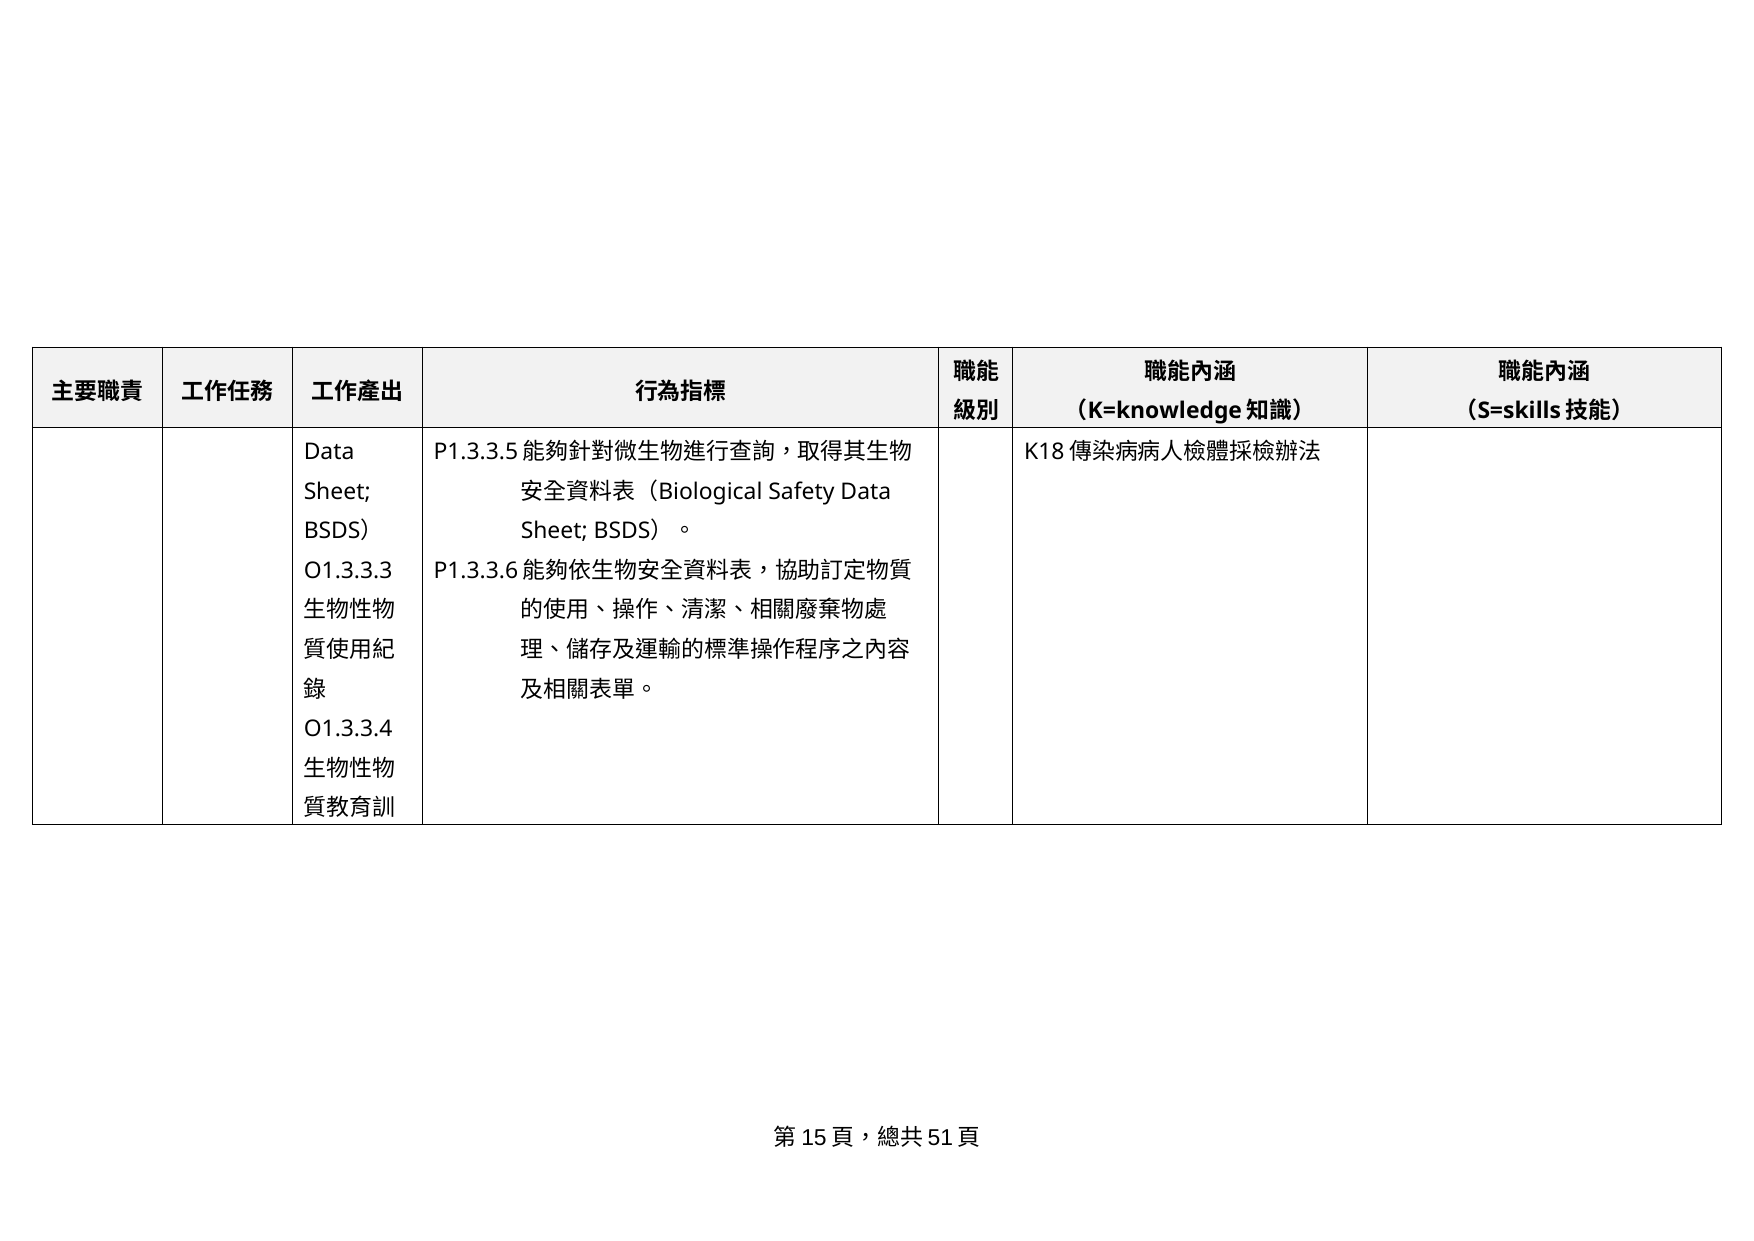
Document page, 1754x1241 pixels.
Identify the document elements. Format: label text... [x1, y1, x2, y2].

table_cell [939, 428, 1012, 824]
table_header 工作任務 [163, 348, 292, 427]
table_cell [1368, 428, 1721, 824]
table_header 職能內涵 （K=knowledge知識） [1013, 348, 1367, 427]
table_header 職能級別 [939, 348, 1012, 427]
table_header 職能內涵 （S=skills技能） [1368, 348, 1721, 427]
table_cell [163, 428, 292, 824]
table_cell [33, 428, 162, 824]
table_header 主要職責 [33, 348, 162, 427]
table_cell Data Sheet; BSDS） O1.3.3.3生物性物質使用紀錄 O1.3.3.4生物性物質教育訓 [293, 428, 422, 824]
table_header 工作產出 [293, 348, 422, 427]
table_cell P1.3.3.5能夠針對微生物進行查詢，取得其生物安全資料表（Biological Safety Data Sheet; BSDS）。 P1.3.3.6能夠依生物安全資料表，協助訂定物質的使用、操作、清潔、相關廢棄物處理、儲存及運輸的標準操作程序之內容及相關表單。 [423, 428, 938, 824]
table_cell K18傳染病病人檢體採檢辦法 [1013, 428, 1367, 824]
table_header 行為指標 [423, 348, 938, 427]
